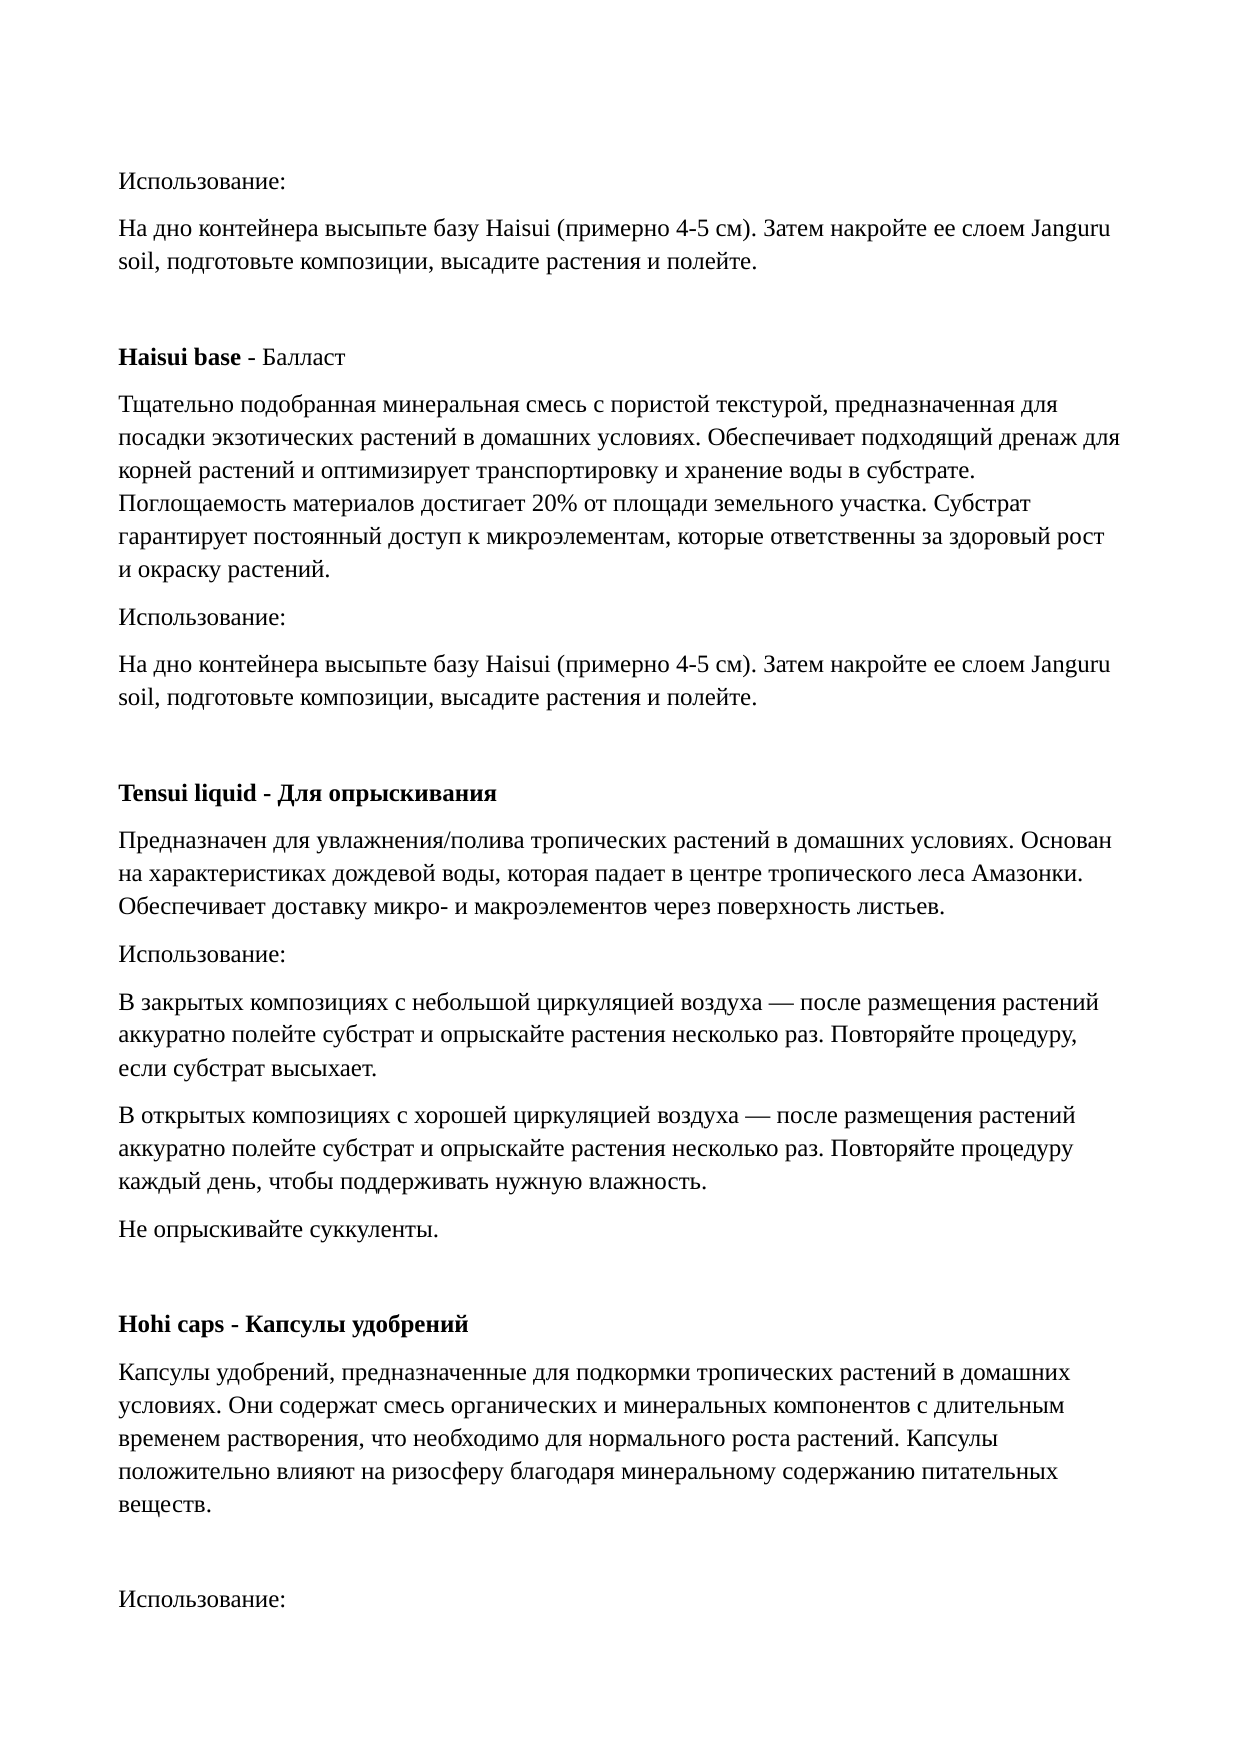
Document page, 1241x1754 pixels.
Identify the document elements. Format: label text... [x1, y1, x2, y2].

text Тщательно подобранная минеральная смесь с пористой текстурой, предназначенная для посадки экзотических растений в домашних условиях. Обеспечивает подходящий дренаж для корней растений и оптимизирует транспортировку и хранение воды в субстрате. Поглощаемость материалов достигает 20% от площади земельного участка. Субстрат гарантирует постоянный доступ к микроэлементам, которые ответственны за здоровый рост и окраску растений. [118, 389, 1122, 583]
text На дно контейнера высыпьте базу Haisui (примерно 4-5 см). Затем накройте ее слоем Janguru soil, подготовьте композиции, высадите растения и полейте. [118, 213, 1122, 275]
text Капсулы удобрений, предназначенные для подкормки тропических растений в домашних условиях. Они содержат смесь органических и минеральных компонентов с длительным временем растворения, что необходимо для нормального роста растений. Капсулы положительно влияют на ризосферу благодаря минеральному содержанию питательных веществ. [118, 1357, 1122, 1517]
text Использование: [118, 1584, 1122, 1613]
text В закрытых композициях с небольшой циркуляцией воздуха — после размещения растений аккуратно полейте субстрат и опрыскайте растения несколько раз. Повторяйте процедуру, если субстрат высыхает. [118, 987, 1122, 1081]
text Использование: [118, 602, 1122, 631]
text На дно контейнера высыпьте базу Haisui (примерно 4-5 см). Затем накройте ее слоем Janguru soil, подготовьте композиции, высадите растения и полейте. [118, 649, 1122, 711]
text В открытых композициях с хорошей циркуляцией воздуха — после размещения растений аккуратно полейте субстрат и опрыскайте растения несколько раз. Повторяйте процедуру каждый день, чтобы поддерживать нужную влажность. [118, 1100, 1122, 1195]
text Не опрыскивайте суккуленты. [118, 1214, 1122, 1243]
text Использование: [118, 166, 1122, 194]
text Hohi caps - Капсулы удобрений [118, 1309, 1122, 1338]
text Использование: [118, 939, 1122, 968]
text Tensui liquid - Для опрыскивания [118, 778, 1122, 806]
text Haisui base - Балласт [118, 342, 1122, 370]
text Предназначен для увлажнения/полива тропических растений в домашних условиях. Основан на характеристиках дождевой воды, которая падает в центре тропического леса Амазонки. Обеспечивает доставку микро- и макроэлементов через поверхность листьев. [118, 825, 1122, 920]
